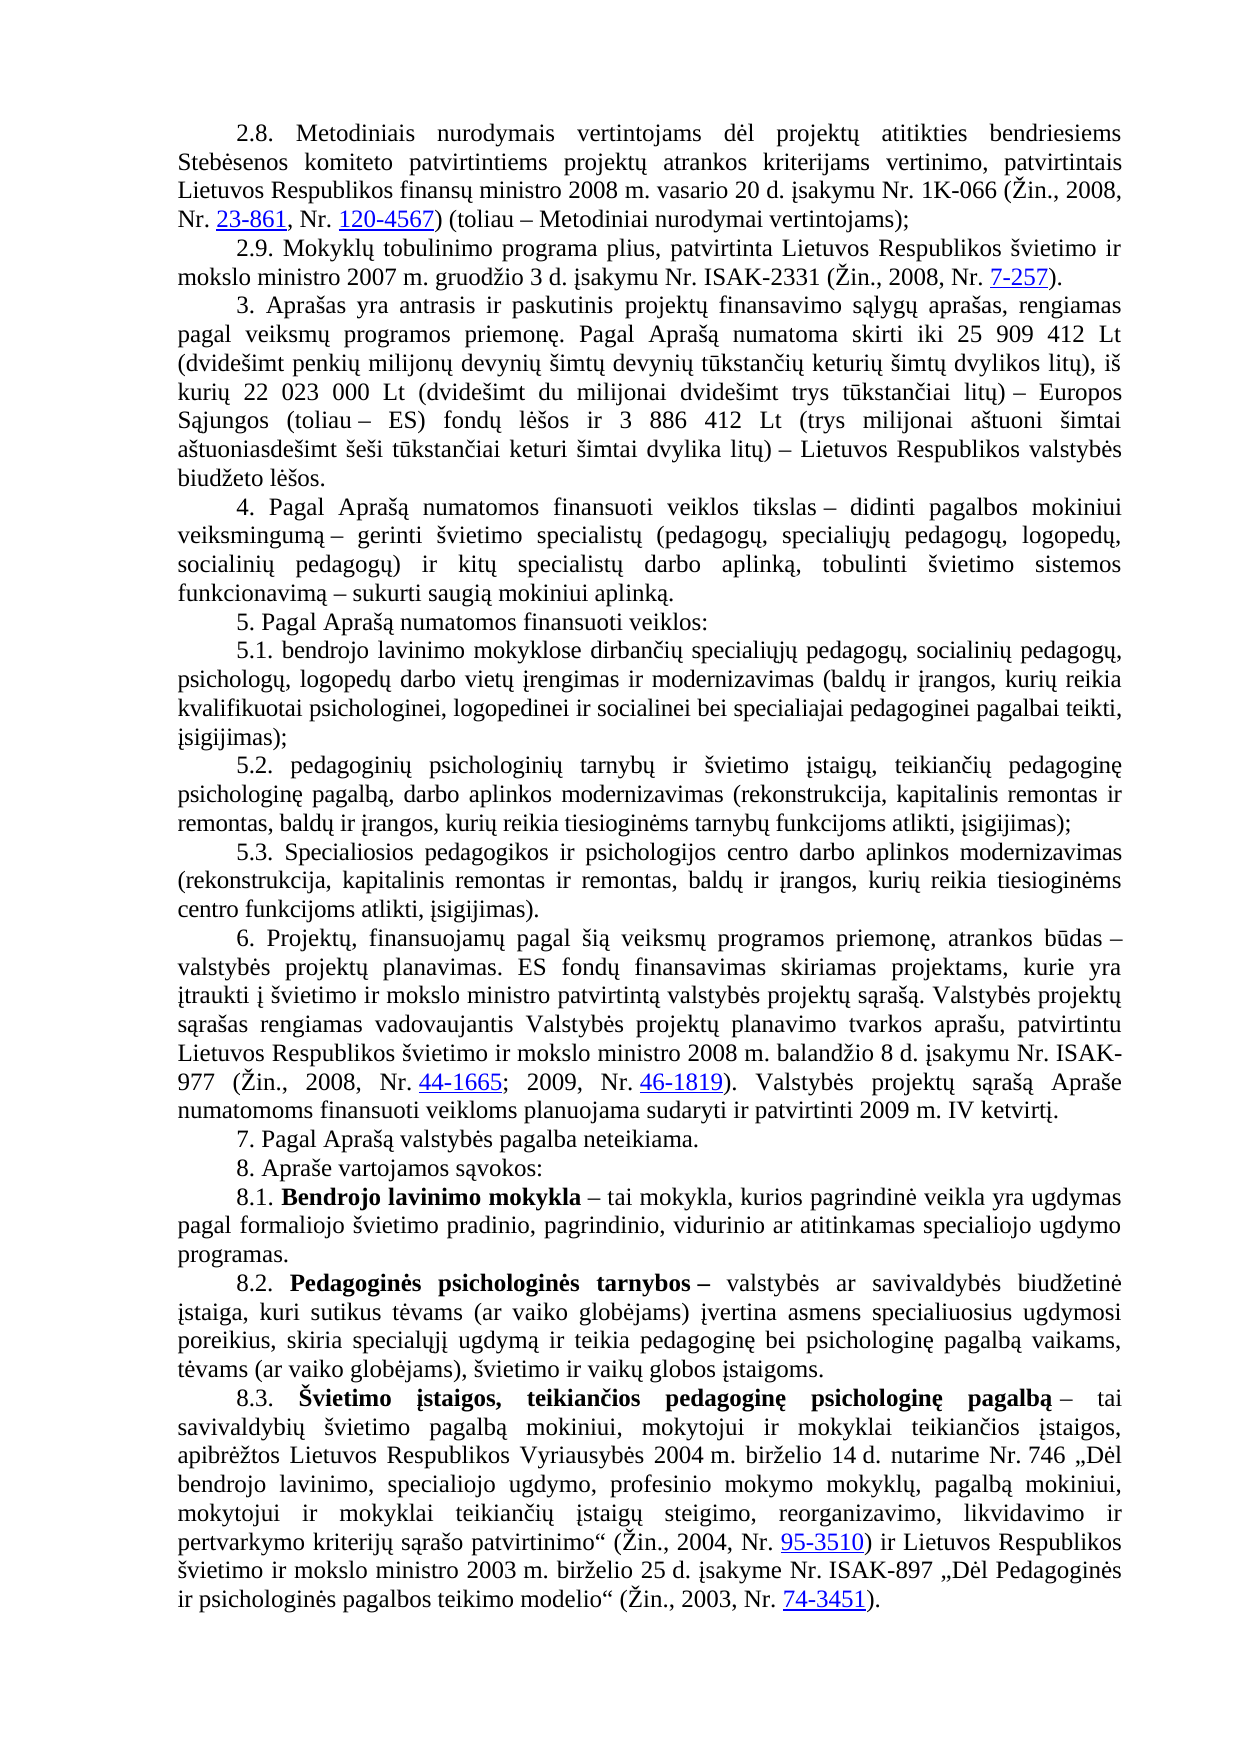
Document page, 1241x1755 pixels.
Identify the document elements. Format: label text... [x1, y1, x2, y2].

text 5.3. Specialiosios pedagogikos ir psichologijos centro darbo aplinkos modernizavimas (rekonstrukcija, kapitalinis remontas ir remontas, baldų ir įrangos, kurių reikia tiesioginėms centro funkcijoms atlikti, įsigijimas). [177, 837, 1122, 923]
text 8.3. Švietimo įstaigos, teikiančios pedagoginę psichologinę pagalbą – tai savivaldybių švietimo pagalbą mokiniui, mokytojui ir mokyklai teikiančios įstaigos, apibrėžtos Lietuvos Respublikos Vyriausybės 2004 m. birželio 14 d. nutarime Nr. 746 „Dėl bendrojo lavinimo, specialiojo ugdymo, profesinio mokymo mokyklų, pagalbą mokiniui, mokytojui ir mokyklai teikiančių įstaigų steigimo, reorganizavimo, likvidavimo ir pertvarkymo kriterijų sąrašo patvirtinimo“ (Žin., 2004, Nr. 95-3510) ir Lietuvos Respublikos švietimo ir mokslo ministro 2003 m. birželio 25 d. įsakyme Nr. ISAK-897 „Dėl Pedagoginės ir psichologinės pagalbos teikimo modelio“ (Žin., 2003, Nr. 74-3451). [177, 1383, 1122, 1613]
text 2.8. Metodiniais nurodymais vertintojams dėl projektų atitikties bendriesiems Stebėsenos komiteto patvirtintiems projektų atrankos kriterijams vertinimo, patvirtintais Lietuvos Respublikos finansų ministro 2008 m. vasario 20 d. įsakymu Nr. 1K-066 (Žin., 2008, Nr. 23-861, Nr. 120-4567) (toliau – Metodiniai nurodymai vertintojams); [177, 118, 1122, 233]
text 6. Projektų, finansuojamų pagal šią veiksmų programos priemonę, atrankos būdas – valstybės projektų planavimas. ES fondų finansavimas skiriamas projektams, kurie yra įtraukti į švietimo ir mokslo ministro patvirtintą valstybės projektų sąrašą. Valstybės projektų sąrašas rengiamas vadovaujantis Valstybės projektų planavimo tvarkos aprašu, patvirtintu Lietuvos Respublikos švietimo ir mokslo ministro 2008 m. balandžio 8 d. įsakymu Nr. ISAK-977 (Žin., 2008, Nr. 44-1665; 2009, Nr. 46-1819). Valstybės projektų sąrašą Apraše numatomoms finansuoti veikloms planuojama sudaryti ir patvirtinti 2009 m. IV ketvirtį. [177, 923, 1122, 1124]
text 5. Pagal Aprašą numatomos finansuoti veiklos: [177, 607, 1122, 636]
text 8.1. Bendrojo lavinimo mokykla – tai mokykla, kurios pagrindinė veikla yra ugdymas pagal formaliojo švietimo pradinio, pagrindinio, vidurinio ar atitinkamas specialiojo ugdymo programas. [177, 1182, 1122, 1268]
text 8.2. Pedagoginės psichologinės tarnybos – valstybės ar savivaldybės biudžetinė įstaiga, kuri sutikus tėvams (ar vaiko globėjams) įvertina asmens specialiuosius ugdymosi poreikius, skiria specialųjį ugdymą ir teikia pedagoginę bei psichologinę pagalbą vaikams, tėvams (ar vaiko globėjams), švietimo ir vaikų globos įstaigoms. [177, 1268, 1122, 1383]
text 5.2. pedagoginių psichologinių tarnybų ir švietimo įstaigų, teikiančių pedagoginę psichologinę pagalbą, darbo aplinkos modernizavimas (rekonstrukcija, kapitalinis remontas ir remontas, baldų ir įrangos, kurių reikia tiesioginėms tarnybų funkcijoms atlikti, įsigijimas); [177, 751, 1122, 837]
text 5.1. bendrojo lavinimo mokyklose dirbančių specialiųjų pedagogų, socialinių pedagogų, psichologų, logopedų darbo vietų įrengimas ir modernizavimas (baldų ir įrangos, kurių reikia kvalifikuotai psichologinei, logopedinei ir socialinei bei specialiajai pedagoginei pagalbai teikti, įsigijimas); [177, 636, 1122, 751]
text 2.9. Mokyklų tobulinimo programa plius, patvirtinta Lietuvos Respublikos švietimo ir mokslo ministro 2007 m. gruodžio 3 d. įsakymu Nr. ISAK-2331 (Žin., 2008, Nr. 7-257). [177, 233, 1122, 291]
text 3. Aprašas yra antrasis ir paskutinis projektų finansavimo sąlygų aprašas, rengiamas pagal veiksmų programos priemonę. Pagal Aprašą numatoma skirti iki 25 909 412 Lt (dvidešimt penkių milijonų devynių šimtų devynių tūkstančių keturių šimtų dvylikos litų), iš kurių 22 023 000 Lt (dvidešimt du milijonai dvidešimt trys tūkstančiai litų) – Europos Sąjungos (toliau – ES) fondų lėšos ir 3 886 412 Lt (trys milijonai aštuoni šimtai aštuoniasdešimt šeši tūkstančiai keturi šimtai dvylika litų) – Lietuvos Respublikos valstybės biudžeto lėšos. [177, 291, 1122, 492]
text 7. Pagal Aprašą valstybės pagalba neteikiama. [177, 1124, 1122, 1153]
text 4. Pagal Aprašą numatomos finansuoti veiklos tikslas – didinti pagalbos mokiniui veiksmingumą – gerinti švietimo specialistų (pedagogų, specialiųjų pedagogų, logopedų, socialinių pedagogų) ir kitų specialistų darbo aplinką, tobulinti švietimo sistemos funkcionavimą – sukurti saugią mokiniui aplinką. [177, 492, 1122, 607]
text 8. Apraše vartojamos sąvokos: [177, 1153, 1122, 1182]
